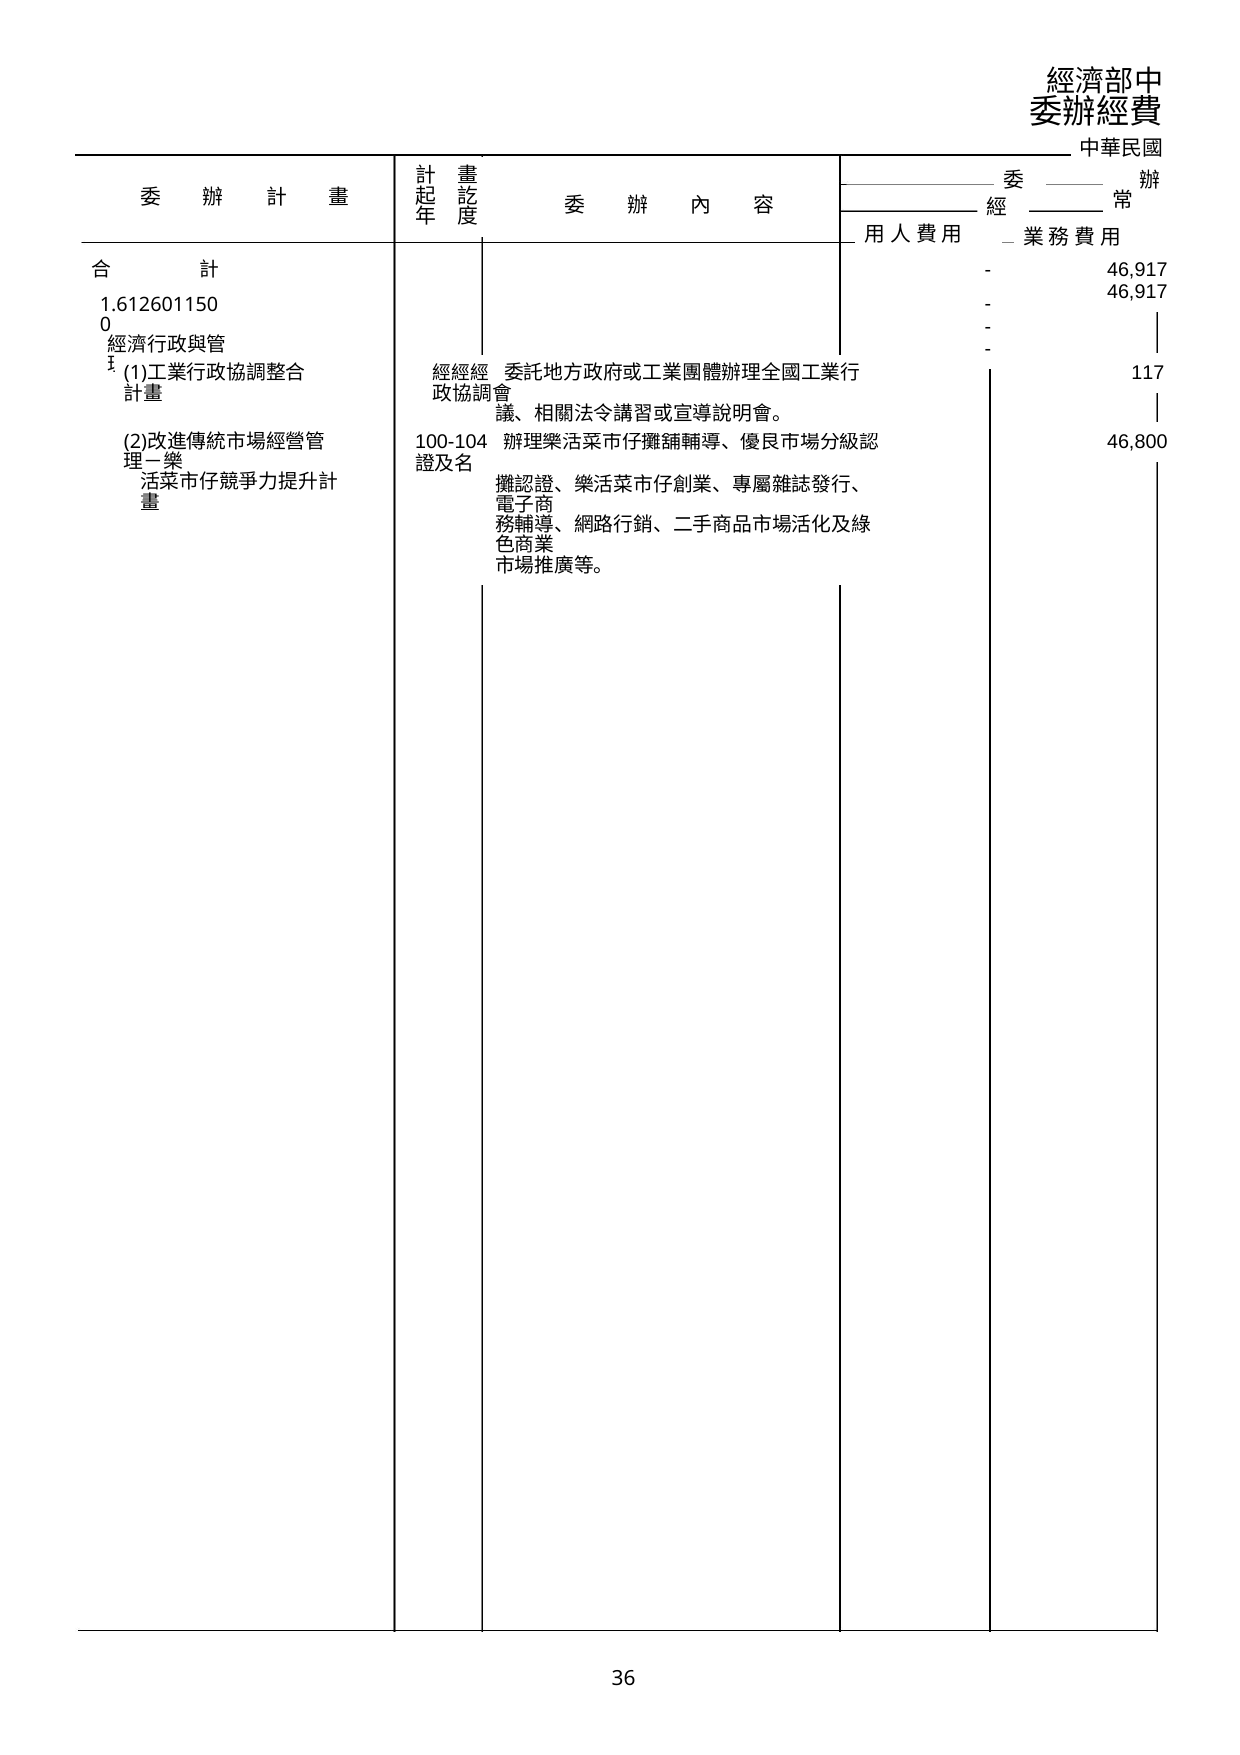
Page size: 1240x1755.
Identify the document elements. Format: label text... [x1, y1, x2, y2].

text (1)工業行政協調整合計畫 [124, 363, 308, 404]
text - [984, 259, 1002, 281]
text 36 [611, 1669, 645, 1690]
text 辦 [627, 195, 661, 216]
text 訖 [457, 186, 493, 207]
text 年 [416, 207, 449, 228]
text 計 [266, 187, 300, 208]
text 議、相關法令講習或宣導說明會。 [495, 404, 878, 424]
text 攤認證、樂活菜市仔創業、專屬雜誌發行、電子商 [495, 475, 881, 516]
text 起 [416, 186, 449, 207]
text 用 人 費 用 [864, 225, 993, 246]
text 市場推廣等。 [495, 556, 881, 576]
text 中華民國 [1079, 138, 1177, 159]
text 務輔導、網路行銷、二手商品市場活化及綠色商業 [495, 516, 881, 556]
picture [75, 154, 1159, 1632]
text 1.6126011500 [99, 295, 228, 335]
text 度 [457, 207, 493, 228]
text 常 [1112, 191, 1174, 212]
text 委 [564, 195, 598, 216]
text 委辦經費 [1029, 97, 1192, 130]
text (2)改進傳統市場經營管理－樂 [124, 432, 339, 473]
text 活菜市仔競爭力提升計畫 [140, 473, 339, 513]
text 經濟部中 [1046, 68, 1192, 97]
text 經經經 委託地方政府或工業團體辦理全國工業行政協調會 [433, 363, 878, 404]
text 畫 [329, 187, 363, 208]
text - [984, 293, 1002, 315]
text 100-104 辦理樂活菜市仔攤舖輔導、優良市場分級認證及名 [415, 431, 881, 475]
text 業 務 費 用 [1023, 228, 1152, 249]
text 計 [416, 166, 449, 186]
text 內 [690, 195, 724, 216]
picture [650, 57, 1155, 152]
text 計 [199, 260, 227, 281]
text 46,917 [1107, 281, 1172, 303]
text 辦 [203, 187, 237, 208]
text 容 [753, 195, 787, 216]
text 委 [1003, 170, 1037, 191]
text 合 [92, 260, 119, 281]
text 辦 [1139, 170, 1174, 191]
text 經濟行政與管理 [108, 335, 228, 376]
text 46,917 [1107, 259, 1172, 281]
text 經 [986, 198, 1021, 218]
text - [984, 338, 1002, 360]
picture [73, 1655, 1153, 1686]
text - [984, 315, 1002, 338]
text 46,800 [1107, 431, 1172, 453]
text 畫 [457, 166, 493, 186]
text 117 [1131, 362, 1172, 384]
text 委 [140, 187, 174, 208]
